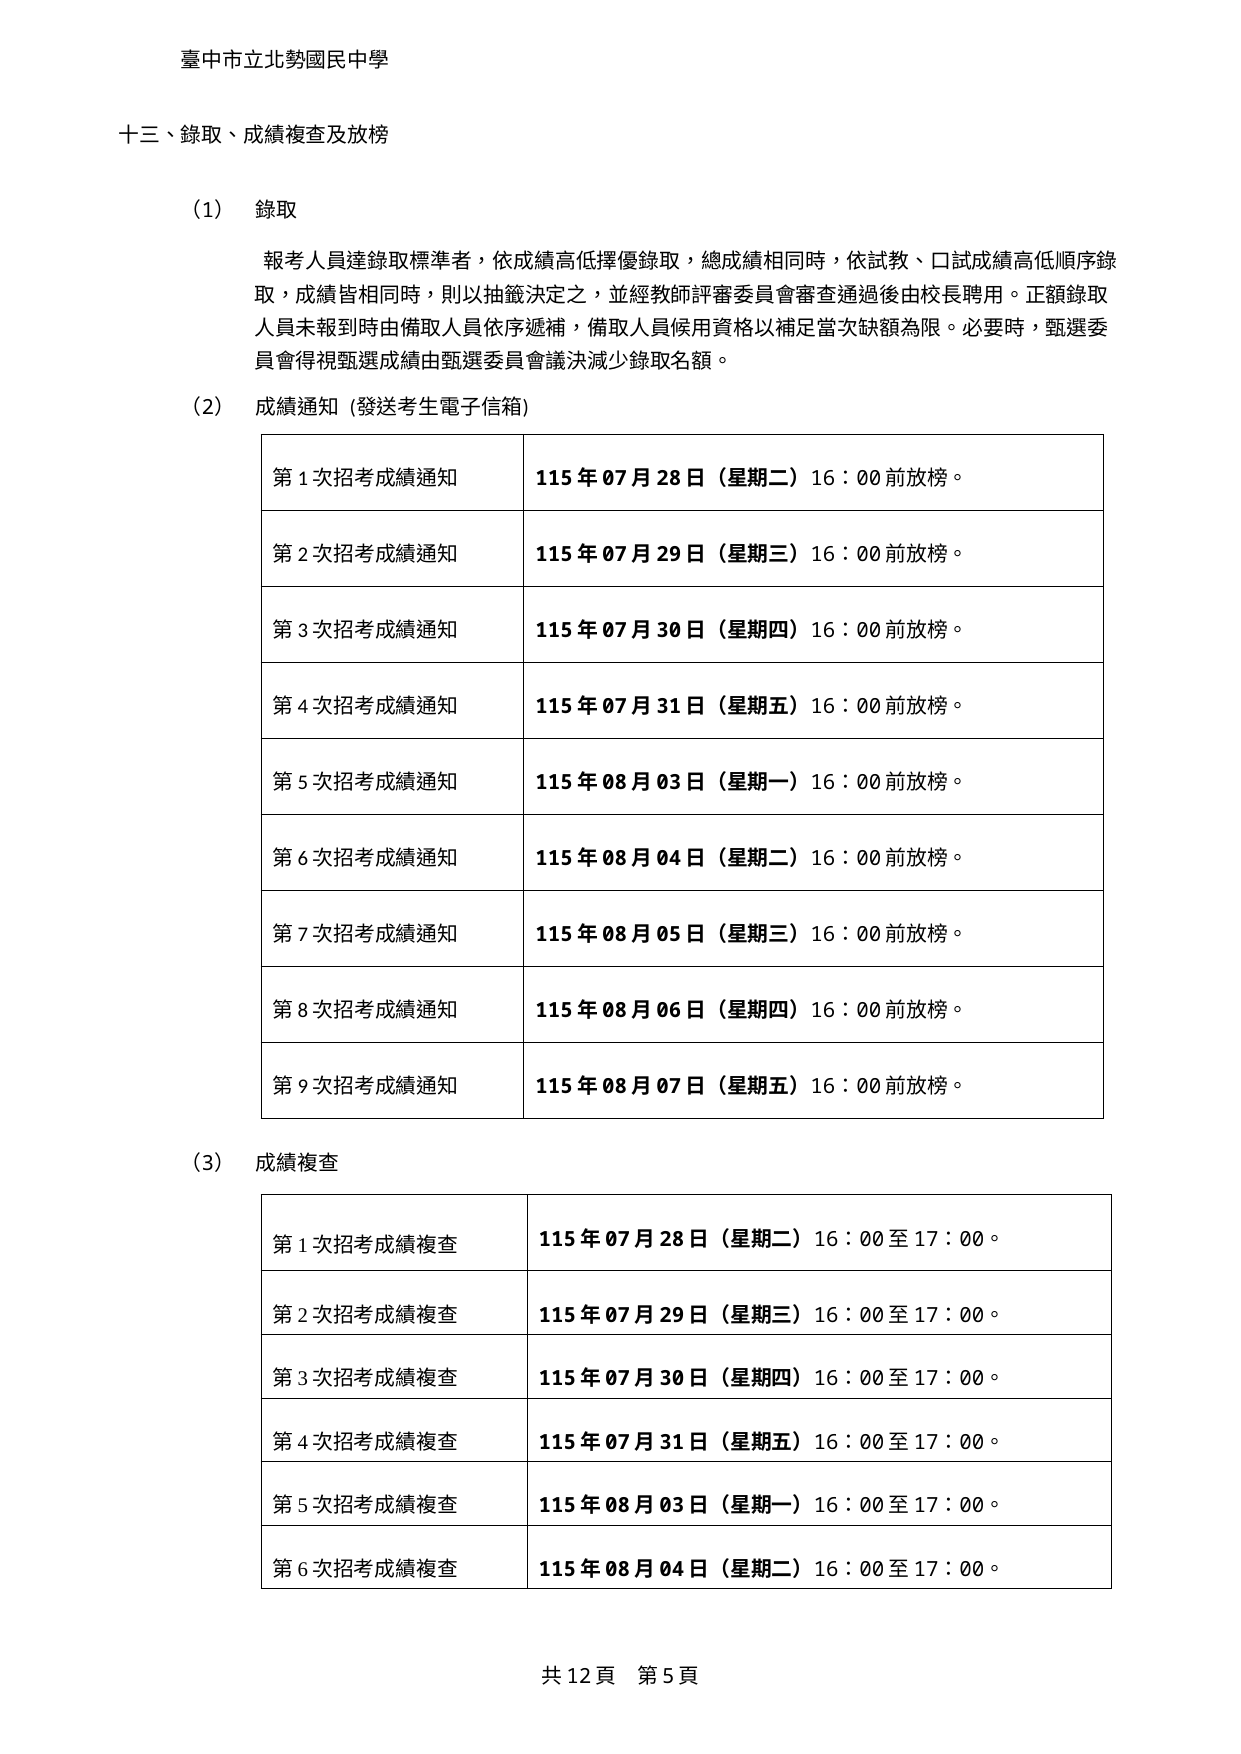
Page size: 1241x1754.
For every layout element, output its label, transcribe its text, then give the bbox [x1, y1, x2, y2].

table_cell 第4次招考成績通知 [262, 663, 523, 738]
table_cell 115年07月30日（星期四）16：00前放榜。 [524, 587, 1103, 662]
table_cell 第8次招考成績通知 [262, 967, 523, 1042]
table_cell 第6次招考成績複查 [262, 1526, 527, 1588]
table_header 第1次招考成績複查 [262, 1195, 527, 1270]
text 十三、錄取、成績複查及放榜 [118, 92, 1122, 155]
table_cell 115年08月05日（星期三）16：00前放榜。 [524, 891, 1103, 966]
table_cell 115年08月03日（星期一）16：00前放榜。 [524, 739, 1103, 814]
table_cell 第7次招考成績通知 [262, 891, 523, 966]
table_cell 115年07月29日（星期三）16：00前放榜。 [524, 511, 1103, 586]
table_cell 115年07月29日（星期三）16：00至17：00。 [528, 1271, 1111, 1334]
table_cell 115年08月06日（星期四）16：00前放榜。 [524, 967, 1103, 1042]
table_cell 第2次招考成績複查 [262, 1271, 527, 1334]
table_cell 第4次招考成績複查 [262, 1399, 527, 1461]
list 錄取 [181, 167, 1122, 230]
table_cell 115年07月31日（星期五）16：00至17：00。 [528, 1399, 1111, 1461]
table_cell 第6次招考成績通知 [262, 815, 523, 890]
table_cell 第2次招考成績通知 [262, 511, 523, 586]
table_cell 115年07月30日（星期四）16：00至17：00。 [528, 1335, 1111, 1397]
table_cell 115年08月03日（星期一）16：00至17：00。 [528, 1462, 1111, 1524]
table_cell 第5次招考成績通知 [262, 739, 523, 814]
table_header 第1次招考成績通知 [262, 435, 523, 510]
list 成績複查 [181, 1119, 1122, 1182]
table_cell 115年08月04日（星期二）16：00至17：00。 [528, 1526, 1111, 1588]
table_cell 第3次招考成績複查 [262, 1335, 527, 1397]
text 報考人員達錄取標準者，依成績高低擇優錄取，總成績相同時，依試教、口試成績高低順序錄取，成績皆相同時，則以抽籤決定之，並經教師評審委員會審查通過後由校長聘用。正額錄取人員未報到時由備取人員依序遞補，備取人員候用資格以補足當次缺額為限。必要時，甄選委員會得視甄選成績由甄選委員會議決減少錄取名額。 [201, 242, 1122, 376]
table_cell 第3次招考成績通知 [262, 587, 523, 662]
table_cell 第5次招考成績複查 [262, 1462, 527, 1524]
list 成績通知 (發送考生電子信箱) [181, 388, 1122, 421]
table_cell 115年08月07日（星期五）16：00前放榜。 [524, 1043, 1103, 1118]
table_cell 115年08月04日（星期二）16：00前放榜。 [524, 815, 1103, 890]
table_cell 第9次招考成績通知 [262, 1043, 523, 1118]
text 臺中市立北勢國民中學 [181, 17, 1122, 80]
table_header 115年07月28日（星期二）16：00至17：00。 [528, 1195, 1111, 1270]
table_cell 115年07月31日（星期五）16：00前放榜。 [524, 663, 1103, 738]
table_header 115年07月28日（星期二）16：00前放榜。 [524, 435, 1103, 510]
